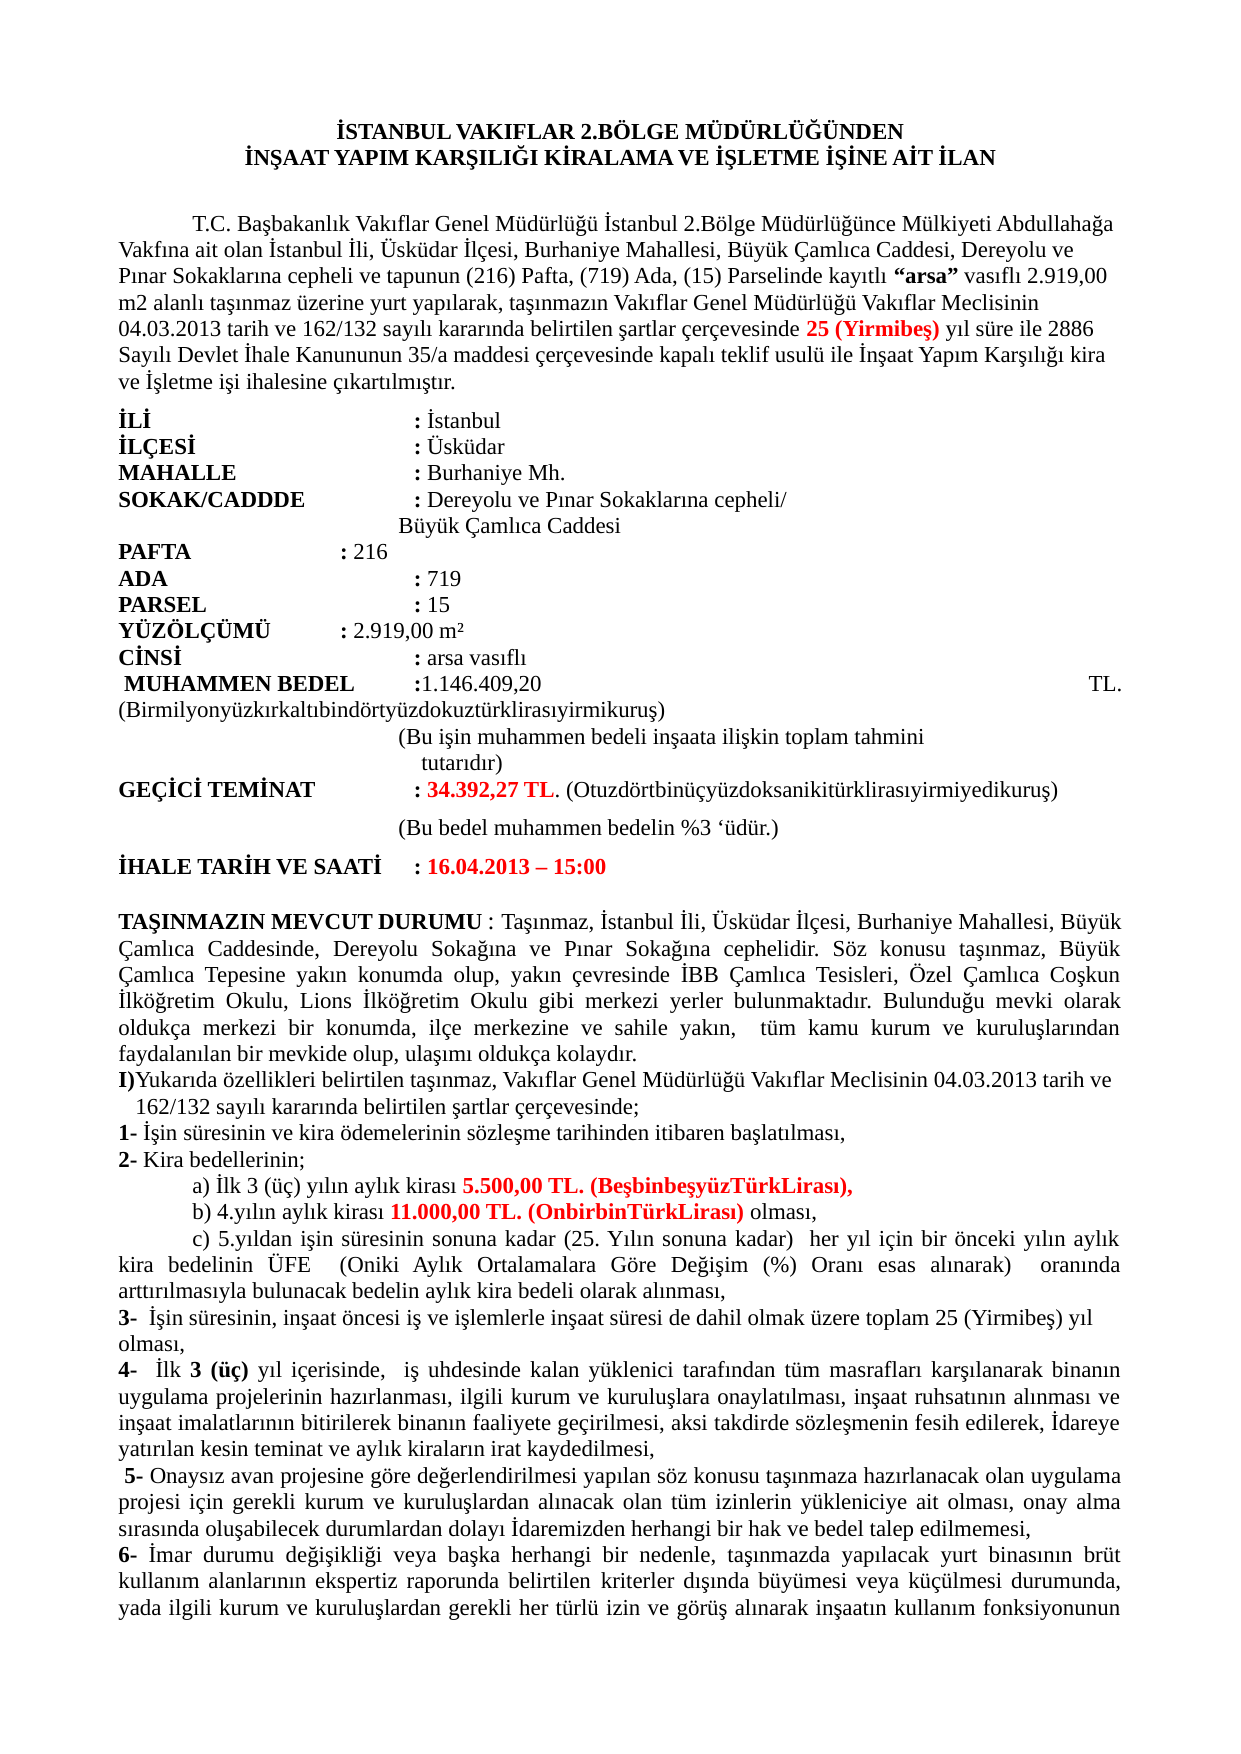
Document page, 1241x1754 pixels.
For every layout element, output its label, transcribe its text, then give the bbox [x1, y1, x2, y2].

text T.C. Başbakanlık Vakıflar Genel Müdürlüğü İstanbul 2.Bölge Müdürlüğünce Mülkiyeti Abdullahağa Vakfına ait olan İstanbul İli, Üsküdar İlçesi, Burhaniye Mahallesi, Büyük Çamlıca Caddesi, Dereyolu ve Pınar Sokaklarına cepheli ve tapunun (216) Pafta, (719) Ada, (15) Parselinde kayıtlı “arsa” vasıflı 2.919,00 m2 alanlı taşınmaz üzerine yurt yapılarak, taşınmazın Vakıflar Genel Müdürlüğü Vakıflar Meclisinin 04.03.2013 tarih ve 162/132 sayılı kararında belirtilen şartlar çerçevesinde 25 (Yirmibeş) yıl süre ile 2886 Sayılı Devlet İhale Kanununun 35/a maddesi çerçevesinde kapalı teklif usulü ile İnşaat Yapım Karşılığı kira ve İşletme işi ihalesine çıkartılmıştır. [118, 210, 1122, 394]
text a) İlk 3 (üç) yılın aylık kirası 5.500,00 TL. (BeşbinbeşyüzTürkLirası), [118, 1172, 1122, 1198]
text 3- İşin süresinin, inşaat öncesi iş ve işlemlerle inşaat süresi de dahil olmak üzere toplam 25 (Yirmibeş) yıl olması, [118, 1304, 1122, 1356]
text PARSEL : 15 [118, 591, 1122, 617]
text GEÇİCİ TEMİNAT : 34.392,27 TL. (Otuzdörtbinüçyüzdoksanikitürklirasıyirmiyedikuruş) [118, 776, 1122, 802]
text (Bu bedel muhammen bedelin %3 ‘üdür.) [118, 814, 1122, 841]
text İHALE TARİH VE SAATİ : 16.04.2013 – 15:00 [118, 853, 1122, 880]
text 4- İlk 3 (üç) yıl içerisinde, iş uhdesinde kalan yüklenici tarafından tüm masrafları karşılanarak binanın uygulama projelerinin hazırlanması, ilgili kurum ve kuruluşlara onaylatılması, inşaat ruhsatının alınması ve inşaat imalatlarının bitirilerek binanın faaliyete geçirilmesi, aksi takdirde sözleşmenin fesih edilerek, İdareye yatırılan kesin teminat ve aylık kiraların irat kaydedilmesi, [118, 1356, 1122, 1462]
text MUHAMMEN BEDEL :1.146.409,20 TL. (Birmilyonyüzkırkaltıbindörtyüzdokuztürklirasıyirmikuruş) [118, 670, 1122, 723]
text 6- İmar durumu değişikliği veya başka herhangi bir nedenle, taşınmazda yapılacak yurt binasının brüt kullanım alanlarının ekspertiz raporunda belirtilen kriterler dışında büyümesi veya küçülmesi durumunda, yada ilgili kurum ve kuruluşlardan gerekli her türlü izin ve görüş alınarak inşaatın kullanım fonksiyonunun [118, 1541, 1122, 1620]
text 5- Onaysız avan projesine göre değerlendirilmesi yapılan söz konusu taşınmaza hazırlanacak olan uygulama projesi için gerekli kurum ve kuruluşlardan alınacak olan tüm izinlerin yükleniciye ait olması, onay alma sırasında oluşabilecek durumlardan dolayı İdaremizden herhangi bir hak ve bedel talep edilmemesi, [118, 1462, 1122, 1541]
text İNŞAAT YAPIM KARŞILIĞI KİRALAMA VE İŞLETME İŞİNE AİT İLAN [118, 144, 1122, 171]
text İLÇESİ : Üsküdar [118, 433, 1122, 459]
text (Bu işin muhammen bedeli inşaata ilişkin toplam tahmini [118, 723, 1122, 749]
text YÜZÖLÇÜMÜ : 2.919,00 m² [118, 617, 1122, 644]
text CİNSİ : arsa vasıflı [118, 644, 1122, 670]
text b) 4.yılın aylık kirası 11.000,00 TL. (OnbirbinTürkLirası) olması, [118, 1198, 1122, 1225]
text 1- İşin süresinin ve kira ödemelerinin sözleşme tarihinden itibaren başlatılması, [118, 1119, 1122, 1146]
text ADA : 719 [118, 565, 1122, 591]
text İSTANBUL VAKIFLAR 2.BÖLGE MÜDÜRLÜĞÜNDEN [118, 118, 1122, 144]
text c) 5.yıldan işin süresinin sonuna kadar (25. Yılın sonuna kadar) her yıl için bir önceki yılın aylık kira bedelinin ÜFE (Oniki Aylık Ortalamalara Göre Değişim (%) Oranı esas alınarak) oranında arttırılmasıyla bulunacak bedelin aylık kira bedeli olarak alınması, [118, 1225, 1122, 1304]
text PAFTA : 216 [118, 538, 1122, 565]
text İLİ : İstanbul [118, 407, 1122, 433]
text TAŞINMAZIN MEVCUT DURUMU : Taşınmaz, İstanbul İli, Üsküdar İlçesi, Burhaniye Mahallesi, Büyük Çamlıca Caddesinde, Dereyolu Sokağına ve Pınar Sokağına cephelidir. Söz konusu taşınmaz, Büyük Çamlıca Tepesine yakın konumda olup, yakın çevresinde İBB Çamlıca Tesisleri, Özel Çamlıca Coşkun İlköğretim Okulu, Lions İlköğretim Okulu gibi merkezi yerler bulunmaktadır. Bulunduğu mevki olarak oldukça merkezi bir konumda, ilçe merkezine ve sahile yakın, tüm kamu kurum ve kuruluşlarından faydalanılan bir mevkide olup, ulaşımı oldukça kolaydır. [118, 906, 1122, 1067]
text 162/132 sayılı kararında belirtilen şartlar çerçevesinde; [118, 1093, 1122, 1119]
text MAHALLE : Burhaniye Mh. [118, 459, 1122, 486]
text tutarıdır) [118, 749, 1122, 776]
text 2- Kira bedellerinin; [118, 1146, 1122, 1172]
text I)Yukarıda özellikleri belirtilen taşınmaz, Vakıflar Genel Müdürlüğü Vakıflar Meclisinin 04.03.2013 tarih ve [118, 1067, 1122, 1093]
text Büyük Çamlıca Caddesi [118, 512, 1122, 538]
text SOKAK/CADDDE : Dereyolu ve Pınar Sokaklarına cepheli/ [118, 486, 1122, 512]
